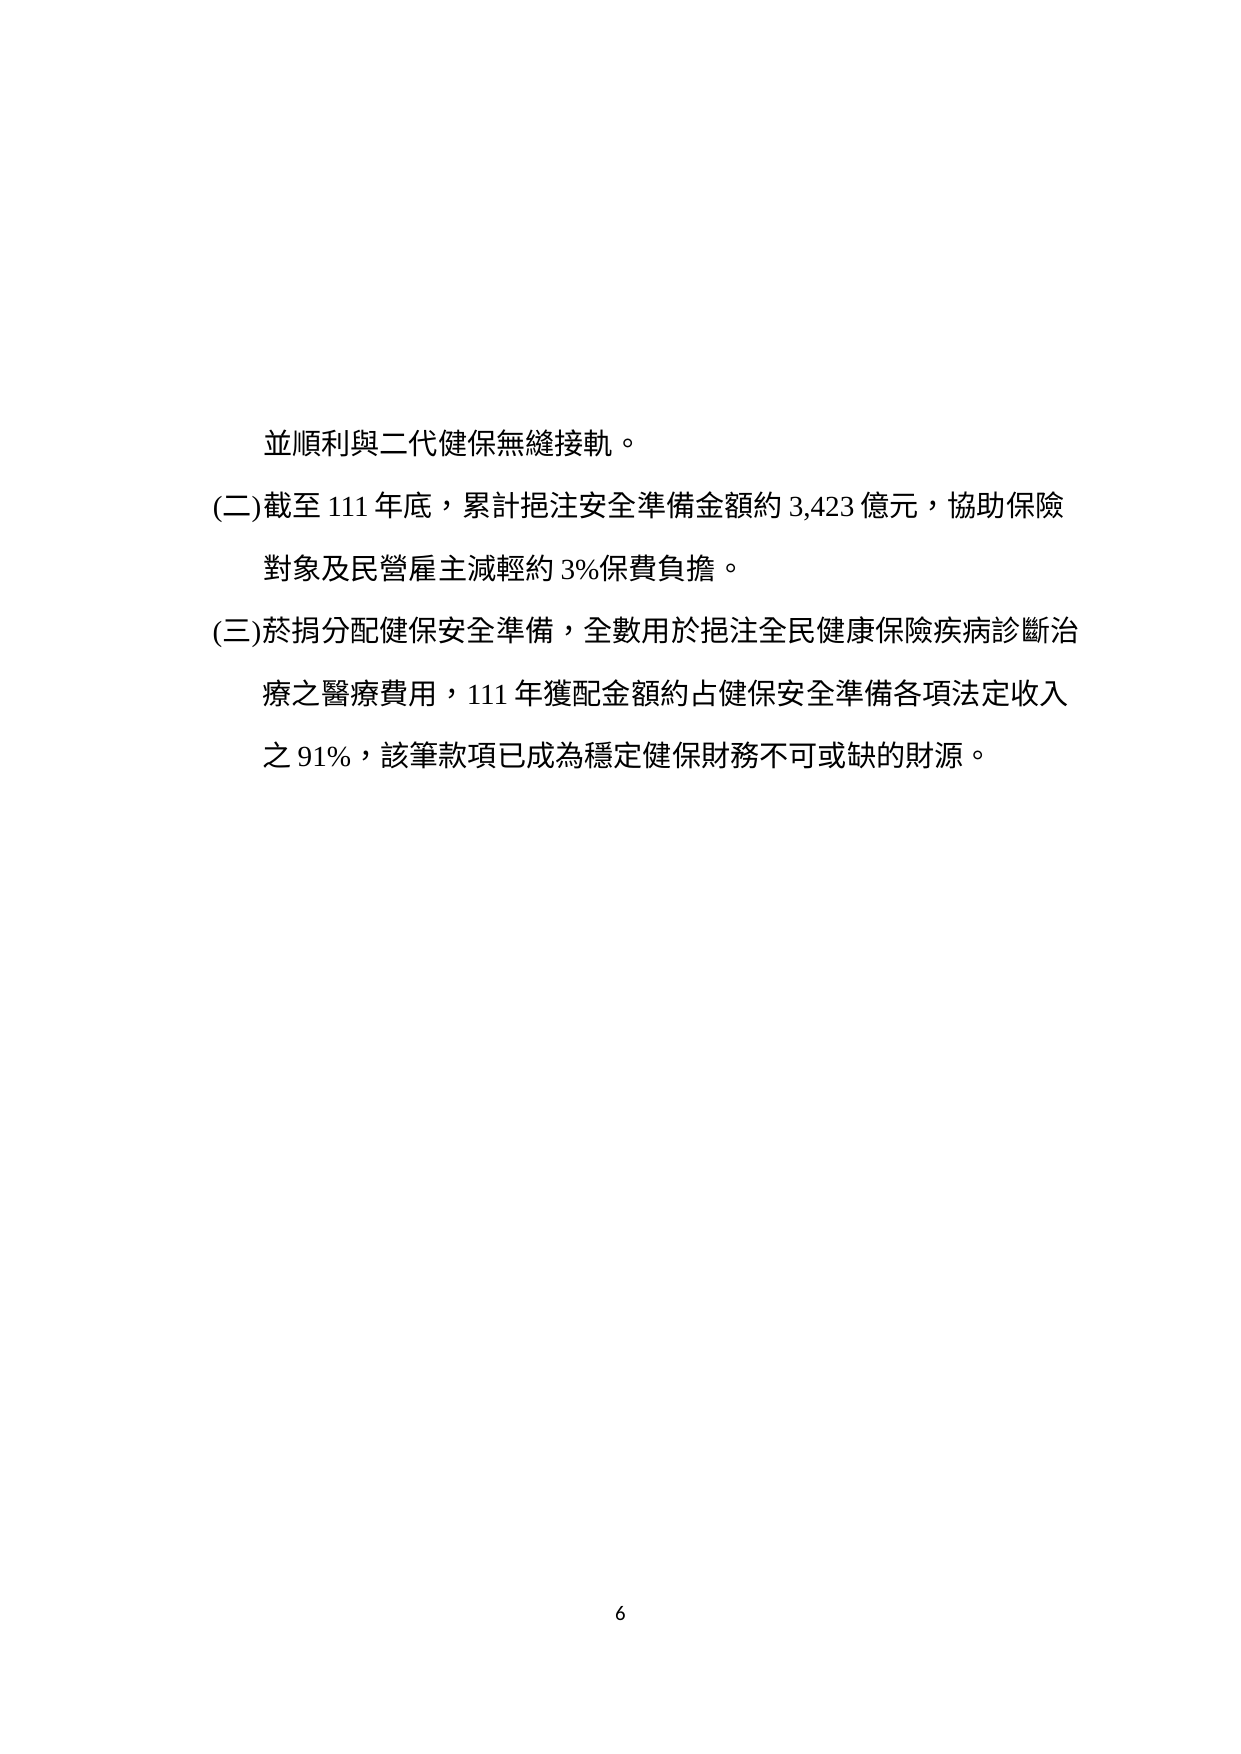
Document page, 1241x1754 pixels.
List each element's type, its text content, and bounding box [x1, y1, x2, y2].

list 截至111年底，累計挹注安全準備金額約3,423億元，協助保險對象及民營雇主減輕約3%保費負擔。 [213, 462, 1087, 587]
list 菸捐分配健保安全準備，全數用於挹注全民健康保險疾病診斷治療之醫療費用，111年獲配金額約占健保安全準備各項法定收入之91%，該筆款項已成為穩定健保財務不可或缺的財源。 [212, 587, 1087, 775]
list 並順利與二代健保無縫接軌。 [213, 400, 1087, 462]
